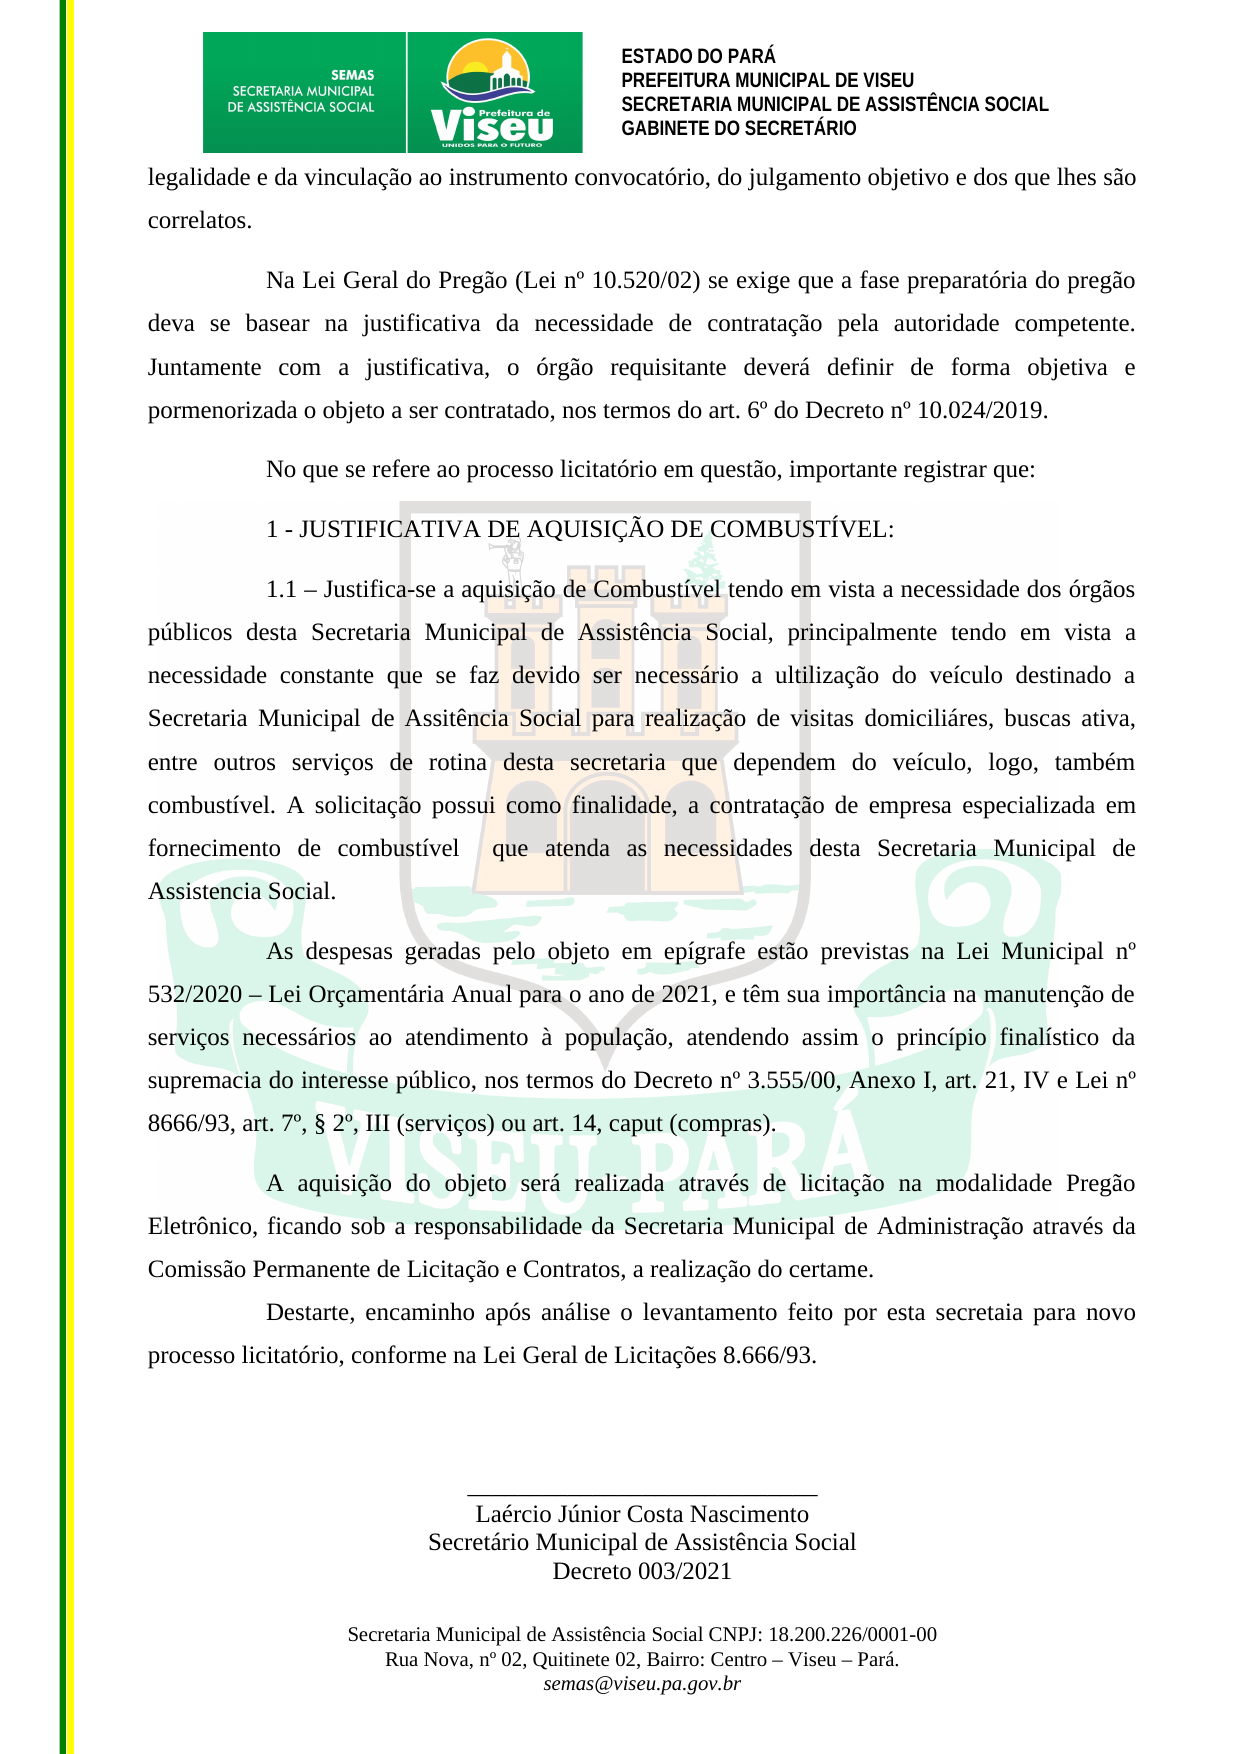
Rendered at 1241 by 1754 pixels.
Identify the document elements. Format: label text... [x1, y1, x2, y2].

text Decreto 003/2021 [148, 1556, 1137, 1585]
text Laércio Júnior Costa Nascimento [148, 1499, 1137, 1527]
text Secretário Municipal de Assistência Social [148, 1527, 1137, 1556]
text 1.1 – Justifica-se a aquisição de Combustível tendo em vista a necessidade dos órgãos públicos desta Secretaria Municipal de Assistência Social, principalmente tendo em vista a necessidade constante que se faz devido ser necessário a ultilização do veículo destinado a Secretaria Municipal de Assitência Social para realização de visitas domiciliáres, buscas ativa, entre outros serviços de rotina desta secretaria que dependem do veículo, logo, também combustível. A solicitação possui como finalidade, a contratação de empresa especializada em fornecimento de combustível que atenda as necessidades desta Secretaria Municipal de Assistencia Social. [148, 574, 1137, 905]
text Na Lei Geral do Pregão (Lei nº 10.520/02) se exige que a fase preparatória do pregão deva se basear na justificativa da necessidade de contratação pela autoridade competente. Juntamente com a justificativa, o órgão requisitante deverá definir de forma objetiva e pormenorizada o objeto a ser contratado, nos termos do art. 6º do Decreto nº 10.024/2019. [148, 265, 1137, 423]
text No que se refere ao processo licitatório em questão, importante registrar que: [148, 454, 1137, 483]
text A aquisição do objeto será realizada através de licitação na modalidade Pregão Eletrônico, ficando sob a responsabilidade da Secretaria Municipal de Administração através da Comissão Permanente de Licitação e Contratos, a realização do certame. [148, 1168, 1137, 1283]
picture [203, 32, 583, 153]
text As despesas geradas pelo objeto em epígrafe estão previstas na Lei Municipal nº 532/2020 – Lei Orçamentária Anual para o ano de 2021, e têm sua importância na manutenção de serviços necessários ao atendimento à população, atendendo assim o princípio finalístico da supremacia do interesse público, nos termos do Decreto nº 3.555/00, Anexo I, art. 21, IV e Lei nº 8666/93, art. 7º, § 2º, III (serviços) ou art. 14, caput (compras). [148, 936, 1137, 1137]
text Destarte, encaminho após análise o levantamento feito por esta secretaia para novo processo licitatório, conforme na Lei Geral de Licitações 8.666/93. [148, 1297, 1137, 1369]
text ____________________________ [148, 1470, 1137, 1499]
text 1 - JUSTIFICATIVA DE AQUISIÇÃO DE COMBUSTÍVEL: [148, 514, 1137, 543]
text legalidade e da vinculação ao instrumento convocatório, do julgamento objetivo e dos que lhes são correlatos. [148, 162, 1137, 234]
